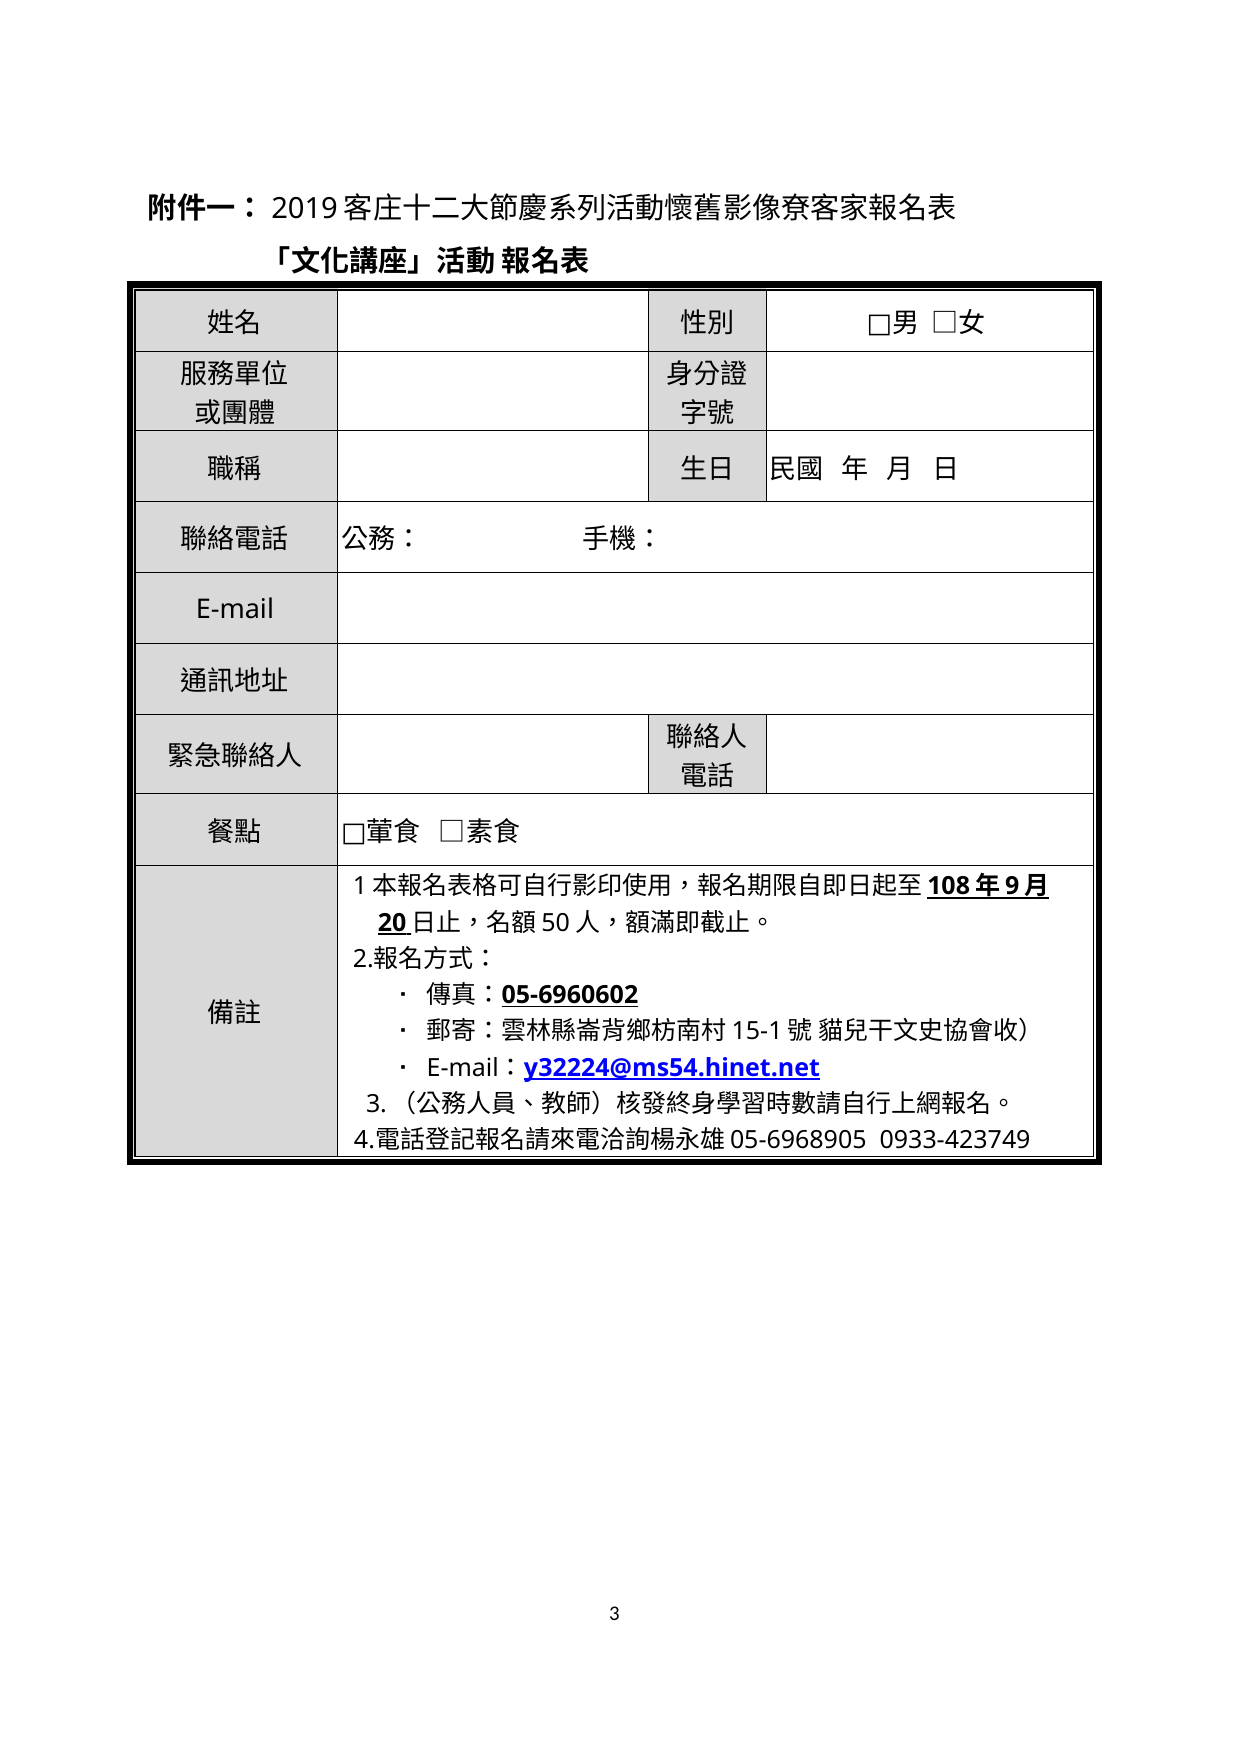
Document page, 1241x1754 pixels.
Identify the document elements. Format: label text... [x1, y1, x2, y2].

table_header □男 □女 [767, 291, 1093, 351]
table_cell 備註 [136, 866, 337, 1156]
table_cell [338, 644, 1093, 714]
table_cell [338, 715, 648, 793]
table_cell 公務： 手機： [338, 502, 1093, 572]
table_header [338, 291, 648, 351]
table_cell [767, 715, 1093, 793]
table_cell [338, 573, 1093, 643]
table_cell 身分證 字號 [649, 352, 766, 430]
table_cell 緊急聯絡人 [136, 715, 337, 793]
table_cell E-mail [136, 573, 337, 643]
table_header 姓名 [136, 291, 337, 351]
table_cell [338, 352, 648, 430]
table_cell [338, 431, 648, 501]
table_cell 生日 [649, 431, 766, 501]
table_cell □葷食 □素食 [338, 794, 1093, 865]
text 「文化講座」活動 報名表 [148, 229, 1081, 281]
table_cell 民國 年 月 日 [767, 431, 1093, 501]
table_cell 餐點 [136, 794, 337, 865]
table_header 性別 [649, 291, 766, 351]
table_cell [767, 352, 1093, 430]
text 附件一： 2019客庄十二大節慶系列活動懷舊影像尞客家報名表 [148, 177, 1081, 229]
table_cell 聯絡人 電話 [649, 715, 766, 793]
table_cell 1本報名表格可自行影印使用，報名期限自即日起至108年9月 20日止，名額50人，額滿即截止。 2.報名方式： 傳真：05-6960602 郵寄：雲林縣崙背鄉枋南村15-1號 貓兒干文史協會收） E-mail：y32224@ms54.hinet.net （公務人員、教師）核發終身學習時數請自行上網報名。 4.電話登記報名請來電洽詢楊永雄05-6968905 0933-423749 [338, 866, 1093, 1156]
table_cell 職稱 [136, 431, 337, 501]
table_cell 服務單位 或團體 [136, 352, 337, 430]
table_cell 聯絡電話 [136, 502, 337, 572]
table_cell 通訊地址 [136, 644, 337, 714]
